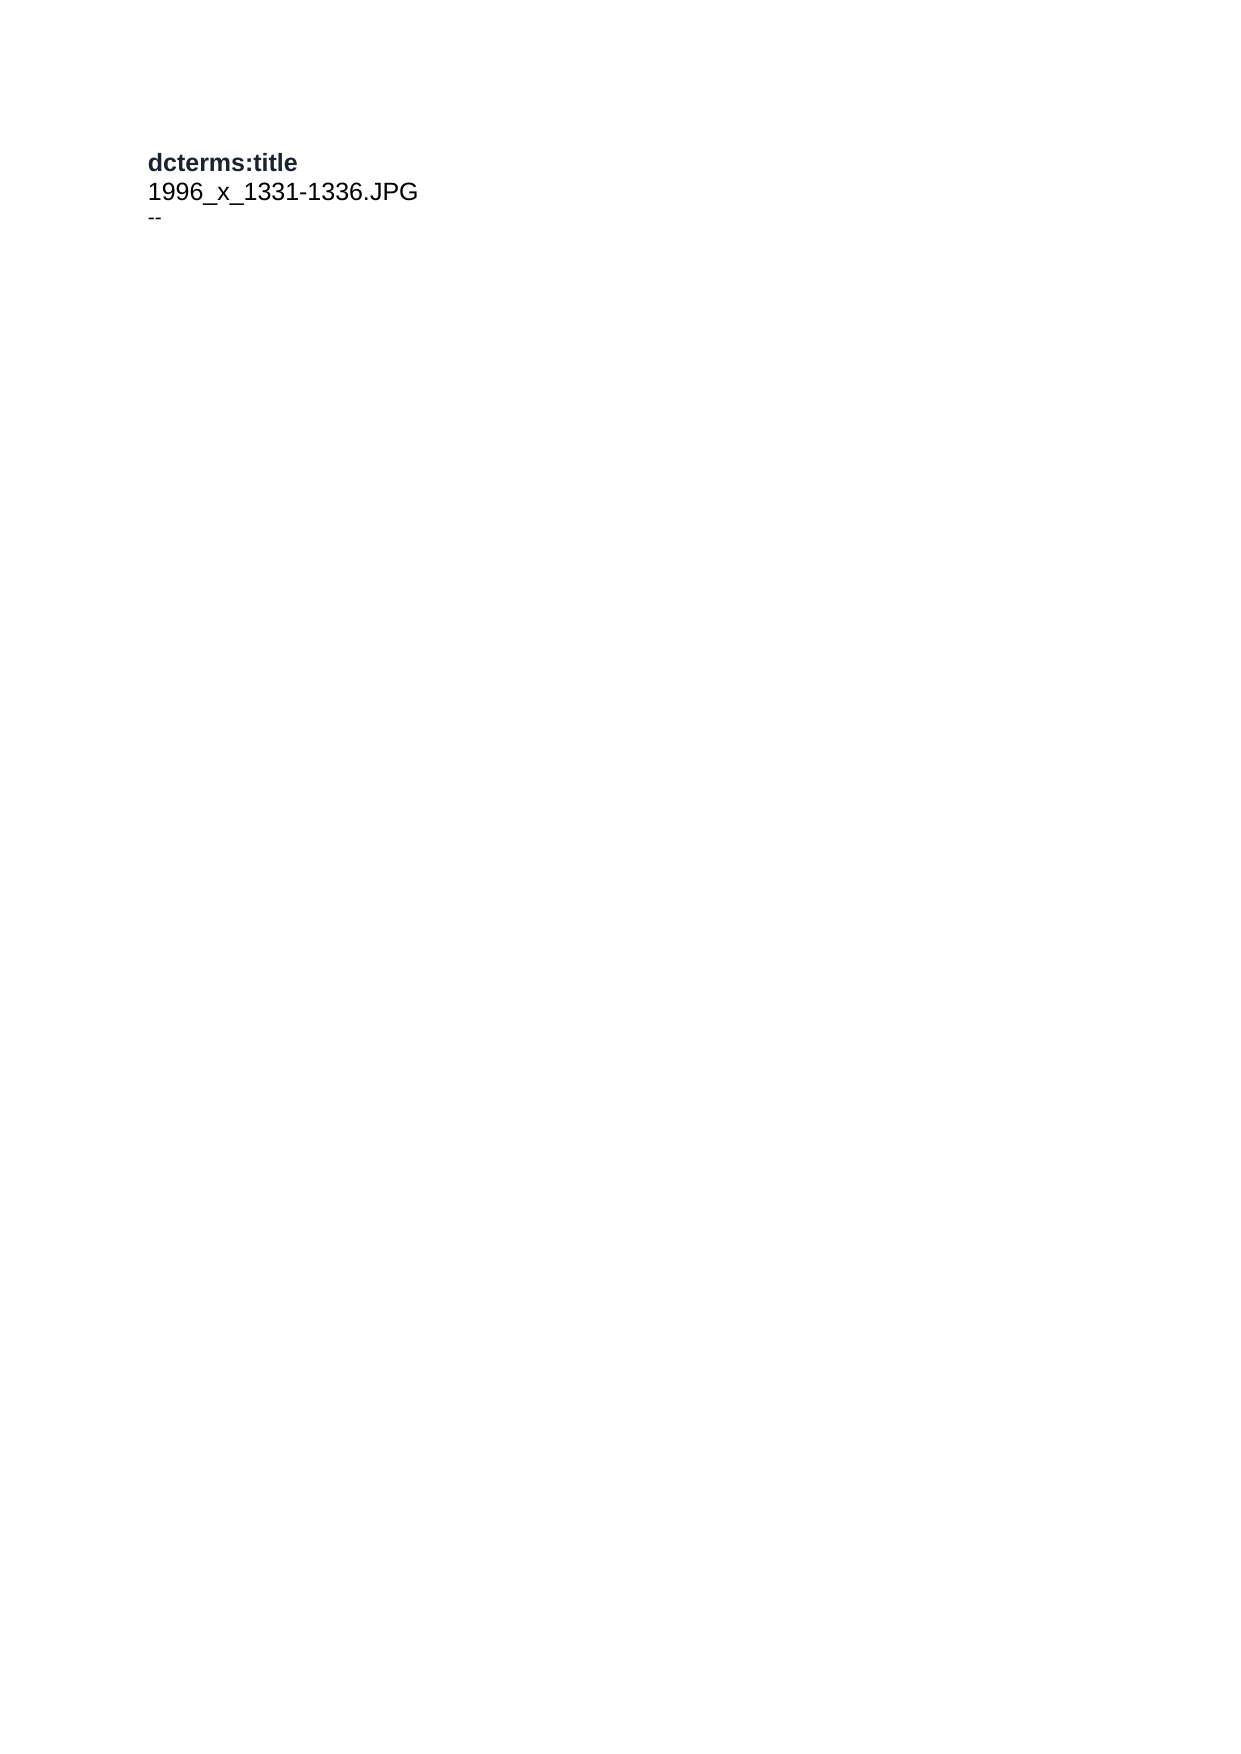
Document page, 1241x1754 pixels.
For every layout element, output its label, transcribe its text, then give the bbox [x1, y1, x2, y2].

text -- [148, 205, 1092, 229]
text 1996_x_1331-1336.JPG [148, 176, 1092, 205]
text dcterms:title [148, 148, 1092, 176]
